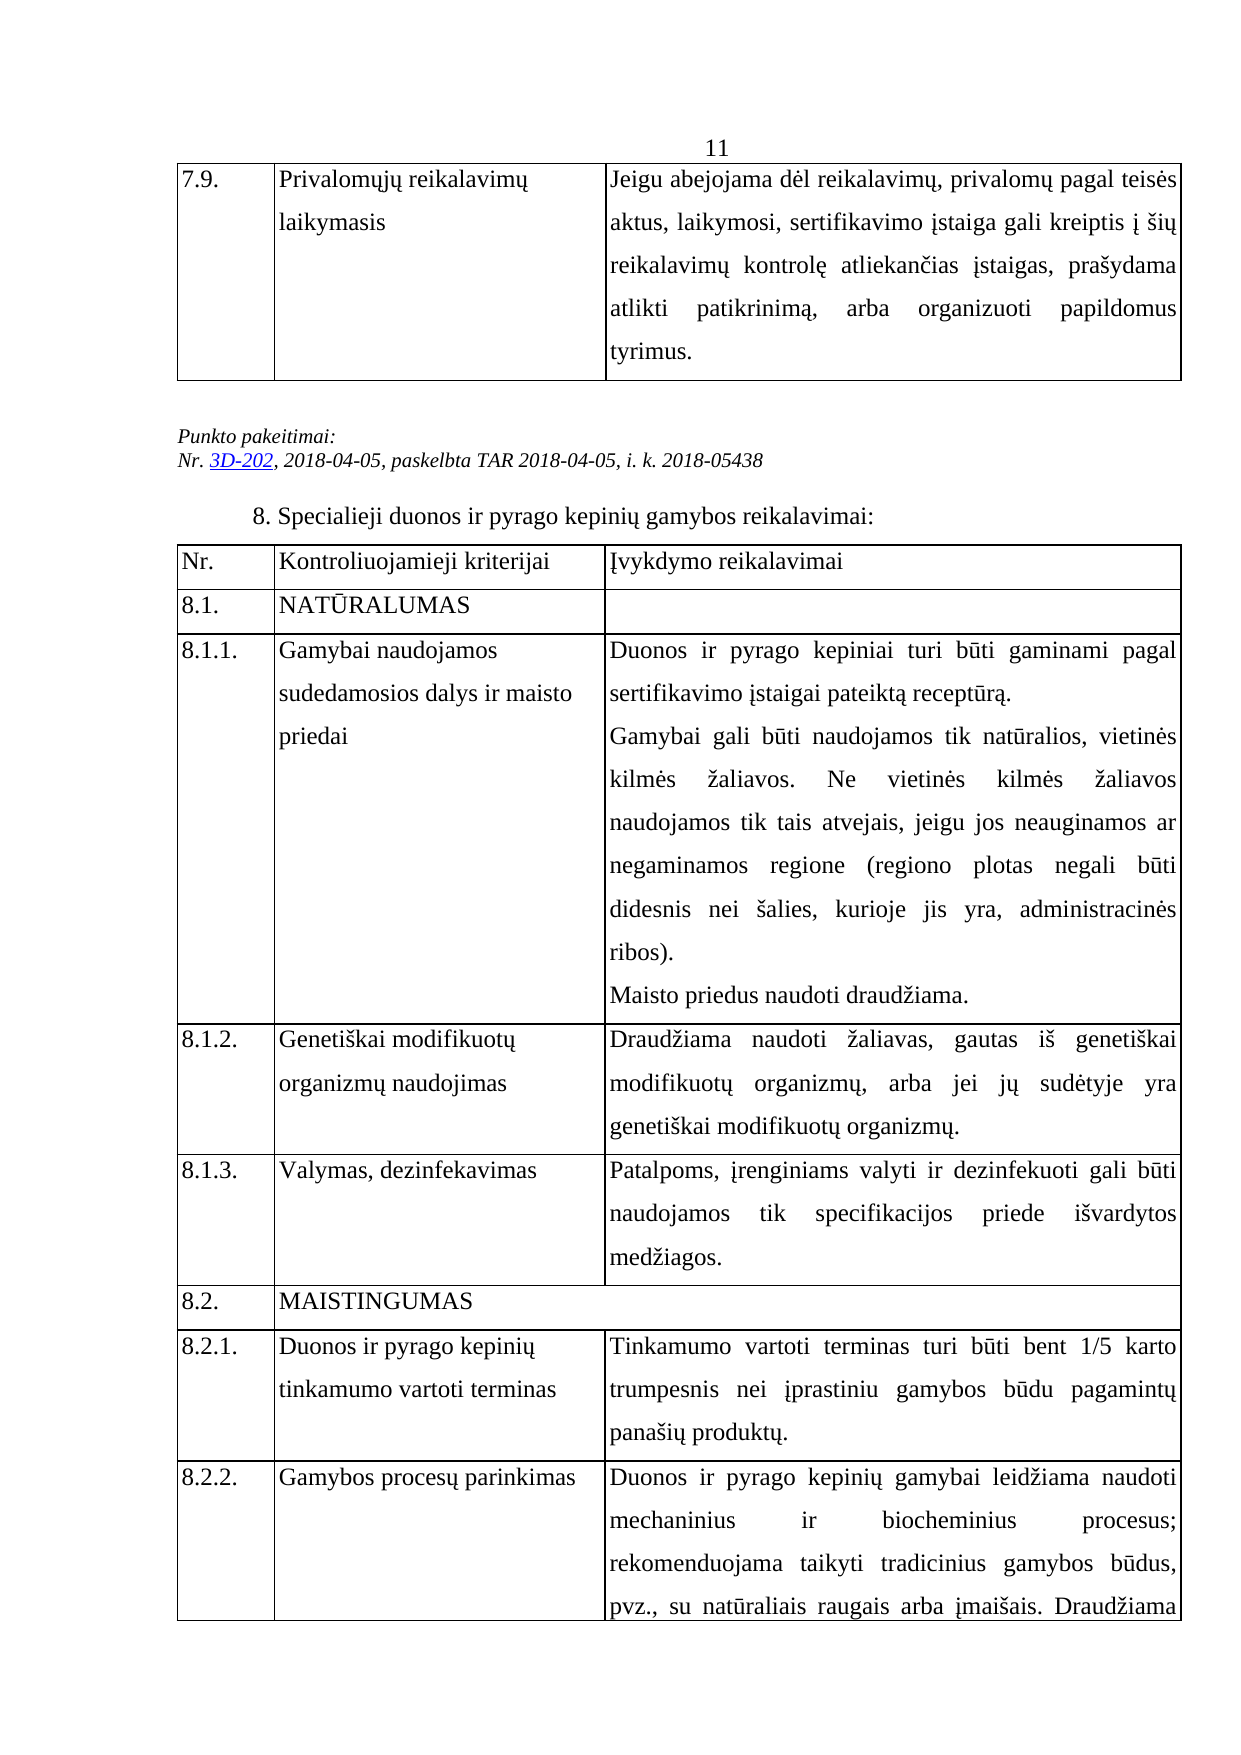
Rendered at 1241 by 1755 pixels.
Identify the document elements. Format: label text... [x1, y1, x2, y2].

table_cell 7.9. [178, 164, 274, 379]
table_cell Draudžiama naudoti žaliavas, gautas iš genetiškai modifikuotų organizmų, arba jei jų sudėtyje yra genetiškai modifikuotų organizmų. [606, 1025, 1180, 1154]
table_cell 8.2.2. [178, 1462, 274, 1620]
table_header Nr. [178, 546, 274, 589]
table_cell 8.1. [178, 590, 274, 633]
table_header Kontroliuojamieji kriterijai [275, 546, 604, 589]
table_cell Tinkamumo vartoti terminas turi būti bent 1/5 karto trumpesnis nei įprastiniu gamybos būdu pagamintų panašių produktų. [606, 1331, 1180, 1460]
table_cell Valymas, dezinfekavimas [275, 1155, 604, 1284]
table_cell Patalpoms, įrenginiams valyti ir dezinfekuoti gali būti naudojamos tik specifikacijos priede išvardytos medžiagos. [606, 1155, 1180, 1284]
table_cell Genetiškai modifikuotų organizmų naudojimas [275, 1025, 604, 1154]
table_header Įvykdymo reikalavimai [606, 546, 1180, 589]
table_cell Duonos ir pyrago kepiniai turi būti gaminami pagal sertifikavimo įstaigai pateiktą receptūrą. Gamybai gali būti naudojamos tik natūralios, vietinės kilmės žaliavos. Ne vietinės kilmės žaliavos naudojamos tik tais atvejais, jeigu jos neauginamos ar negaminamos regione (regiono plotas negali būti didesnis nei šalies, kurioje jis yra, administracinės ribos). Maisto priedus naudoti draudžiama. [606, 635, 1180, 1023]
table_cell 8.2. [178, 1286, 274, 1329]
table_cell Duonos ir pyrago kepinių tinkamumo vartoti terminas [275, 1331, 604, 1460]
table_cell Privalomųjų reikalavimų laikymasis [275, 164, 605, 379]
table_cell 8.1.2. [178, 1025, 274, 1154]
table_cell NATŪRALUMAS [275, 590, 604, 633]
table_cell MAISTINGUMAS [275, 1286, 1180, 1329]
table_cell Gamybos procesų parinkimas [275, 1462, 604, 1620]
text 8. Specialieji duonos ir pyrago kepinių gamybos reikalavimai: [177, 501, 1181, 530]
text Punkto pakeitimai: [177, 424, 1181, 448]
text Nr. 3D-202, 2018-04-05, paskelbta TAR 2018-04-05, i. k. 2018-05438 [177, 448, 1181, 472]
table_cell 8.2.1. [178, 1331, 274, 1460]
table_cell [606, 590, 1180, 633]
table_cell Jeigu abejojama dėl reikalavimų, privalomų pagal teisės aktus, laikymosi, sertifikavimo įstaiga gali kreiptis į šių reikalavimų kontrolę atliekančias įstaigas, prašydama atlikti patikrinimą, arba organizuoti papildomus tyrimus. [607, 164, 1180, 379]
table_cell 8.1.3. [178, 1155, 274, 1284]
table_cell Gamybai naudojamos sudedamosios dalys ir maisto priedai [275, 635, 604, 1023]
table_cell 8.1.1. [178, 635, 274, 1023]
table_cell Duonos ir pyrago kepinių gamybai leidžiama naudoti mechaninius ir biocheminius procesus; rekomenduojama taikyti tradicinius gamybos būdus, pvz., su natūraliais raugais arba įmaišais. Draudžiama [606, 1462, 1180, 1620]
